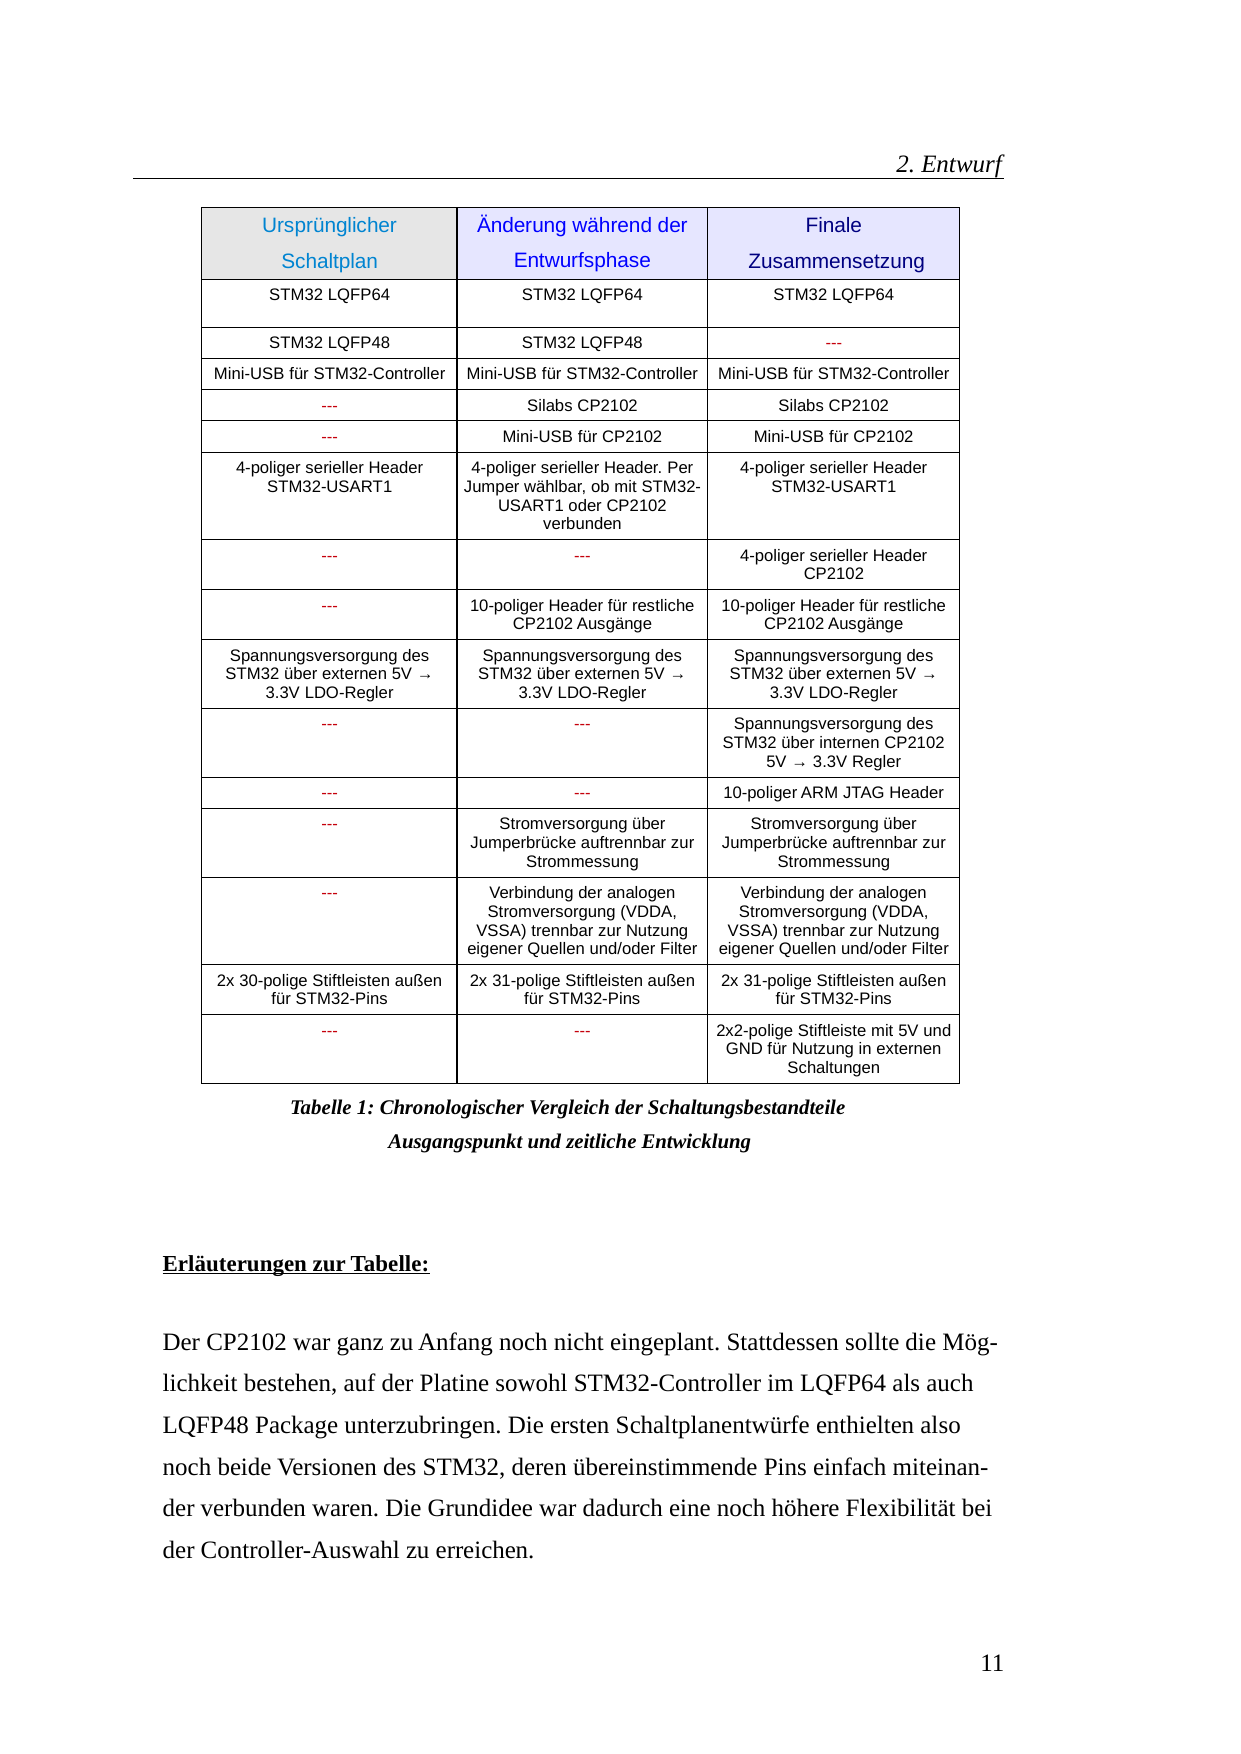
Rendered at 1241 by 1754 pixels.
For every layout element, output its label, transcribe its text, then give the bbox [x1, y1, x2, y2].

table_cell Silabs CP2102 [708, 390, 959, 420]
table_cell 10-poliger Header für restliche CP2102 Ausgänge [708, 590, 959, 639]
table_cell Mini-USB für CP2102 [708, 421, 959, 452]
table_cell --- [202, 809, 456, 877]
table_cell --- [458, 540, 707, 589]
text Ausgangspunkt und zeitliche Entwicklung [133, 1130, 1004, 1153]
table_cell 2x2-polige Stiftleiste mit 5V und GND für Nutzung in externen Schaltungen [708, 1015, 959, 1083]
table_cell --- [202, 778, 456, 808]
table_cell --- [708, 328, 959, 358]
table_cell Verbindung der analogen Stromversorgung (VDDA, VSSA) trennbar zur Nutzung eigener Quellen und/oder Filter [708, 878, 959, 964]
table_cell --- [202, 421, 456, 452]
table_cell 2x 30-polige Stiftleisten außen für STM32-Pins [202, 965, 456, 1014]
table_cell Spannungsversorgung des STM32 über externen 5V → 3.3V LDO-Regler [708, 640, 959, 708]
table_cell 10-poliger Header für restliche CP2102 Ausgänge [458, 590, 707, 639]
table_cell --- [202, 590, 456, 639]
table_cell Mini-USB für CP2102 [458, 421, 707, 452]
text Der CP2102 war ganz zu Anfang noch nicht eingeplant. Stattdessen sollte die Mög- [133, 1328, 1004, 1356]
table_cell 4-poliger serieller Header STM32-USART1 [708, 453, 959, 539]
table_cell Spannungsversorgung des STM32 über internen CP2102 5V → 3.3V Regler [708, 709, 959, 777]
table_header Änderung während der Entwurfsphase [458, 208, 707, 279]
table_cell Mini-USB für STM32-Controller [708, 359, 959, 389]
text LQFP48 Package unterzubringen. Die ersten Schaltplanentwürfe enthielten also [133, 1411, 1004, 1439]
table_header Ursprünglicher Schaltplan [202, 208, 456, 279]
table_cell Spannungsversorgung des STM32 über externen 5V → 3.3V LDO-Regler [202, 640, 456, 708]
table_cell STM32 LQFP48 [202, 328, 456, 358]
table_cell --- [458, 1015, 707, 1083]
table_cell --- [202, 540, 456, 589]
table_cell STM32 LQFP48 [458, 328, 707, 358]
table_cell --- [202, 709, 456, 777]
table_cell 4-poliger serieller Header. Per Jumper wählbar, ob mit STM32-USART1 oder CP2102 verbunden [458, 453, 707, 539]
table_cell Stromversorgung über Jumperbrücke auftrennbar zur Strommessung [708, 809, 959, 877]
table_cell 10-poliger ARM JTAG Header [708, 778, 959, 808]
table_cell Stromversorgung über Jumperbrücke auftrennbar zur Strommessung [458, 809, 707, 877]
table_cell --- [458, 778, 707, 808]
text der verbunden waren. Die Grundidee war dadurch eine noch höhere Flexibilität bei [133, 1494, 1004, 1522]
table_cell STM32 LQFP64 [708, 280, 959, 327]
table_cell --- [202, 390, 456, 420]
text Erläuterungen zur Tabelle: [133, 1250, 1004, 1276]
table_cell --- [458, 709, 707, 777]
text der Controller-Auswahl zu erreichen. [133, 1536, 1004, 1563]
text Tabelle 1: Chronologischer Vergleich der Schaltungsbestandteile [133, 1096, 1004, 1119]
table_cell 2x 31-polige Stiftleisten außen für STM32-Pins [708, 965, 959, 1014]
text noch beide Versionen des STM32, deren übereinstimmende Pins einfach miteinan- [133, 1453, 1004, 1480]
table_cell Verbindung der analogen Stromversorgung (VDDA, VSSA) trennbar zur Nutzung eigener Quellen und/oder Filter [458, 878, 707, 964]
table_cell 4-poliger serieller Header CP2102 [708, 540, 959, 589]
table_cell Mini-USB für STM32-Controller [202, 359, 456, 389]
table_header Finale Zusammensetzung [708, 208, 959, 279]
table_cell --- [202, 878, 456, 964]
table_cell 4-poliger serieller Header STM32-USART1 [202, 453, 456, 539]
text lichkeit bestehen, auf der Platine sowohl STM32-Controller im LQFP64 als auch [133, 1369, 1004, 1397]
table_cell Spannungsversorgung des STM32 über externen 5V → 3.3V LDO-Regler [458, 640, 707, 708]
table_cell Silabs CP2102 [458, 390, 707, 420]
table_cell STM32 LQFP64 [458, 280, 707, 327]
table_cell 2x 31-polige Stiftleisten außen für STM32-Pins [458, 965, 707, 1014]
table_cell --- [202, 1015, 456, 1083]
table_cell STM32 LQFP64 [202, 280, 456, 327]
table_cell Mini-USB für STM32-Controller [458, 359, 707, 389]
